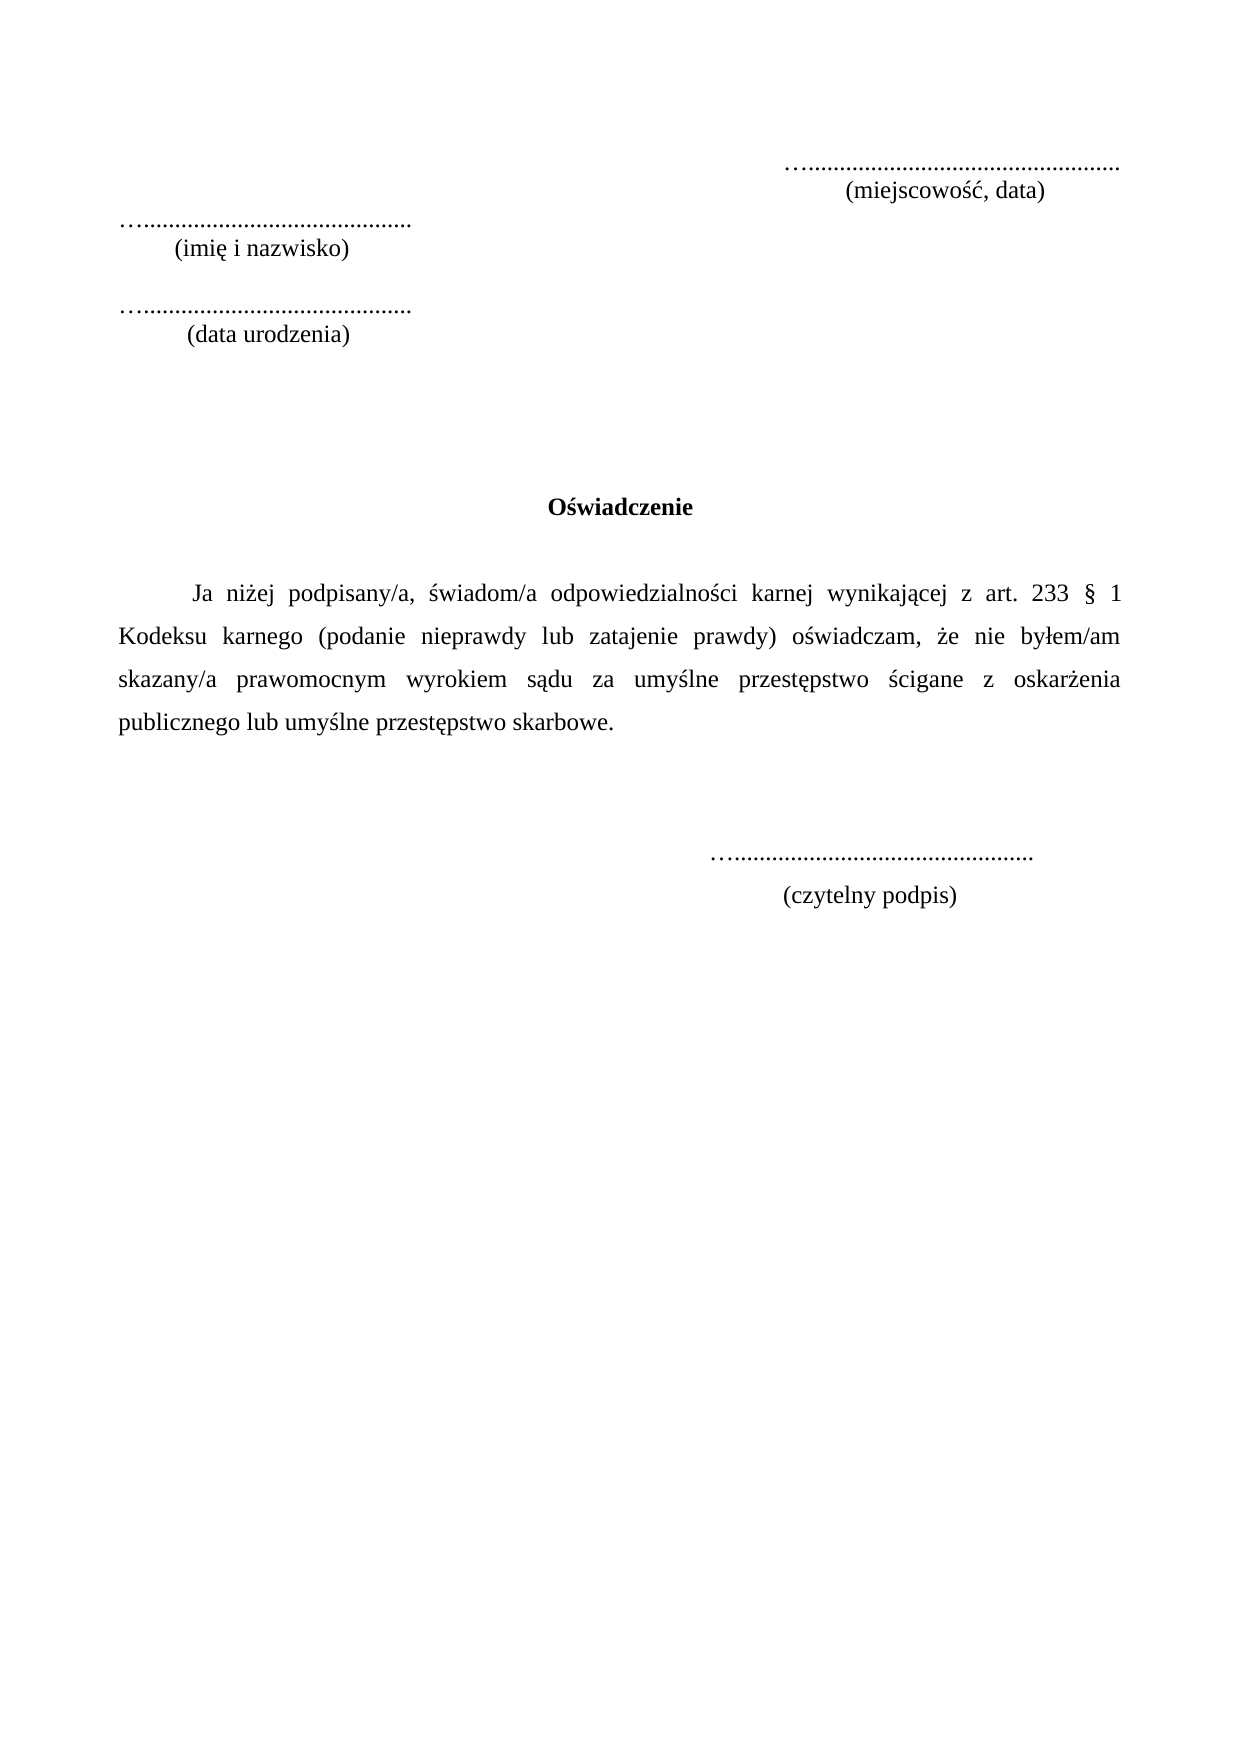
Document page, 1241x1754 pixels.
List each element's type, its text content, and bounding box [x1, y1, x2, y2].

text (miejscowość, data) [118, 176, 1122, 204]
text …................................................ [118, 837, 1122, 866]
text Oświadczenie [118, 492, 1122, 521]
text ….................................................. [118, 147, 1122, 176]
text Ja niżej podpisany/a, świadom/a odpowiedzialności karnej wynikającej z art. 233 § 1 Kodeksu karnego (podanie nieprawdy lub zatajenie prawdy) oświadczam, że nie byłem/am skazany/a prawomocnym wyrokiem sądu za umyślne przestępstwo ścigane z oskarżenia publicznego lub umyślne przestępstwo skarbowe. [118, 578, 1122, 736]
text (imię i nazwisko) [118, 233, 1122, 262]
text (data urodzenia) [118, 319, 1122, 348]
text (czytelny podpis) [118, 880, 1122, 909]
text …........................................... [118, 204, 1122, 233]
text …........................................... [118, 291, 1122, 319]
